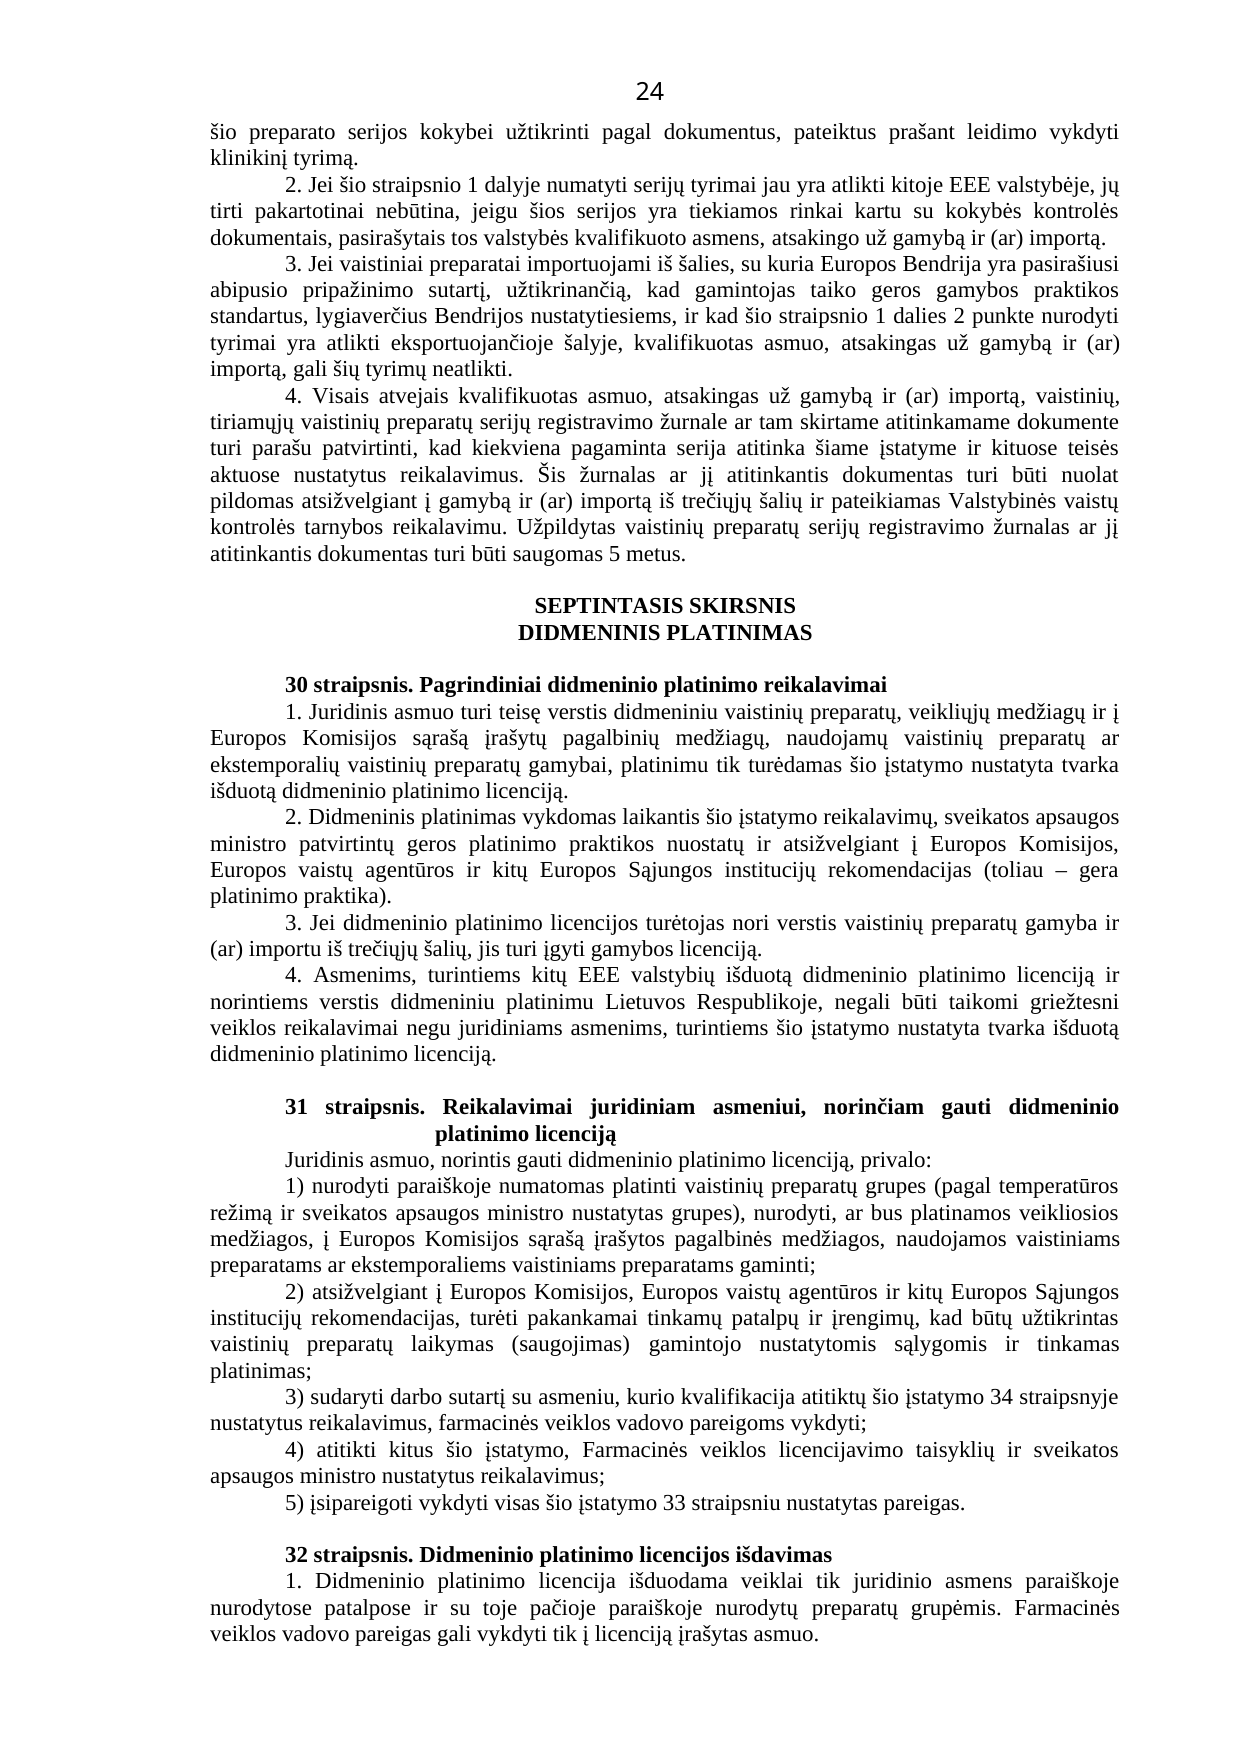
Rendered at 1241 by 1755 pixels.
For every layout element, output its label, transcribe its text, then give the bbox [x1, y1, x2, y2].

text 2) atsižvelgiant į Europos Komisijos, Europos vaistų agentūros ir kitų Europos Sąjungos institucijų rekomendacijas, turėti pakankamai tinkamų patalpų ir įrengimų, kad būtų užtikrintas vaistinių preparatų laikymas (saugojimas) gamintojo nustatytomis sąlygomis ir tinkamas platinimas; [210, 1278, 1120, 1383]
text 30 straipsnis. Pagrindiniai didmeninio platinimo reikalavimai [210, 672, 1120, 698]
text 2. Didmeninis platinimas vykdomas laikantis šio įstatymo reikalavimų, sveikatos apsaugos ministro patvirtintų geros platinimo praktikos nuostatų ir atsižvelgiant į Europos Komisijos, Europos vaistų agentūros ir kitų Europos Sąjungos institucijų rekomendacijas (toliau – gera platinimo praktika). [210, 803, 1120, 909]
text 3) sudaryti darbo sutartį su asmeniu, kurio kvalifikacija atitiktų šio įstatymo 34 straipsnyje nustatytus reikalavimus, farmacinės veiklos vadovo pareigoms vykdyti; [210, 1383, 1120, 1436]
text 4) atitikti kitus šio įstatymo, Farmacinės veiklos licencijavimo taisyklių ir sveikatos apsaugos ministro nustatytus reikalavimus; [210, 1436, 1120, 1488]
text 3. Jei vaistiniai preparatai importuojami iš šalies, su kuria Europos Bendrija yra pasirašiusi abipusio pripažinimo sutartį, užtikrinančią, kad gamintojas taiko geros gamybos praktikos standartus, lygiaverčius Bendrijos nustatytiesiems, ir kad šio straipsnio 1 dalies 2 punkte nurodyti tyrimai yra atlikti eksportuojančioje šalyje, kvalifikuotas asmuo, atsakingas už gamybą ir (ar) importą, gali šių tyrimų neatlikti. [210, 250, 1120, 382]
text 4. Asmenims, turintiems kitų EEE valstybių išduotą didmeninio platinimo licenciją ir norintiems verstis didmeniniu platinimu Lietuvos Respublikoje, negali būti taikomi griežtesni veiklos reikalavimai negu juridiniams asmenims, turintiems šio įstatymo nustatyta tvarka išduotą didmeninio platinimo licenciją. [210, 961, 1120, 1067]
text septintasIS skIRSNIS [210, 592, 1120, 619]
text 32 straipsnis. Didmeninio platinimo licencijos išdavimas [210, 1541, 1120, 1568]
text šio preparato serijos kokybei užtikrinti pagal dokumentus, pateiktus prašant leidimo vykdyti klinikinį tyrimą. [210, 118, 1120, 171]
text 1. Juridinis asmuo turi teisę verstis didmeniniu vaistinių preparatų, veikliųjų medžiagų ir į Europos Komisijos sąrašą įrašytų pagalbinių medžiagų, naudojamų vaistinių preparatų ar ekstemporalių vaistinių preparatų gamybai, platinimu tik turėdamas šio įstatymo nustatyta tvarka išduotą didmeninio platinimo licenciją. [210, 698, 1120, 803]
text 5) įsipareigoti vykdyti visas šio įstatymo 33 straipsniu nustatytas pareigas. [210, 1488, 1120, 1515]
text 1. Didmeninio platinimo licencija išduodama veiklai tik juridinio asmens paraiškoje nurodytose patalpose ir su toje pačioje paraiškoje nurodytų preparatų grupėmis. Farmacinės veiklos vadovo pareigas gali vykdyti tik į licenciją įrašytas asmuo. [210, 1568, 1120, 1647]
text 4. Visais atvejais kvalifikuotas asmuo, atsakingas už gamybą ir (ar) importą, vaistinių, tiriamųjų vaistinių preparatų serijų registravimo žurnale ar tam skirtame atitinkamame dokumente turi parašu patvirtinti, kad kiekviena pagaminta serija atitinka šiame įstatyme ir kituose teisės aktuose nustatytus reikalavimus. Šis žurnalas ar jį atitinkantis dokumentas turi būti nuolat pildomas atsižvelgiant į gamybą ir (ar) importą iš trečiųjų šalių ir pateikiamas Valstybinės vaistų kontrolės tarnybos reikalavimu. Užpildytas vaistinių preparatų serijų registravimo žurnalas ar jį atitinkantis dokumentas turi būti saugomas 5 metus. [210, 382, 1120, 566]
text 31 straipsnis. Reikalavimai juridiniam asmeniui, norinčiam gauti didmeninio platinimo licenciją [285, 1093, 1120, 1146]
text DIDMENINIS PLATINIMAS [210, 619, 1120, 645]
text 2. Jei šio straipsnio 1 dalyje numatyti serijų tyrimai jau yra atlikti kitoje EEE valstybėje, jų tirti pakartotinai nebūtina, jeigu šios serijos yra tiekiamos rinkai kartu su kokybės kontrolės dokumentais, pasirašytais tos valstybės kvalifikuoto asmens, atsakingo už gamybą ir (ar) importą. [210, 171, 1120, 250]
text Juridinis asmuo, norintis gauti didmeninio platinimo licenciją, privalo: [210, 1146, 1120, 1172]
text 3. Jei didmeninio platinimo licencijos turėtojas nori verstis vaistinių preparatų gamyba ir (ar) importu iš trečiųjų šalių, jis turi įgyti gamybos licenciją. [210, 909, 1120, 961]
text 1) nurodyti paraiškoje numatomas platinti vaistinių preparatų grupes (pagal temperatūros režimą ir sveikatos apsaugos ministro nustatytas grupes), nurodyti, ar bus platinamos veikliosios medžiagos, į Europos Komisijos sąrašą įrašytos pagalbinės medžiagos, naudojamos vaistiniams preparatams ar ekstemporaliems vaistiniams preparatams gaminti; [210, 1172, 1120, 1278]
